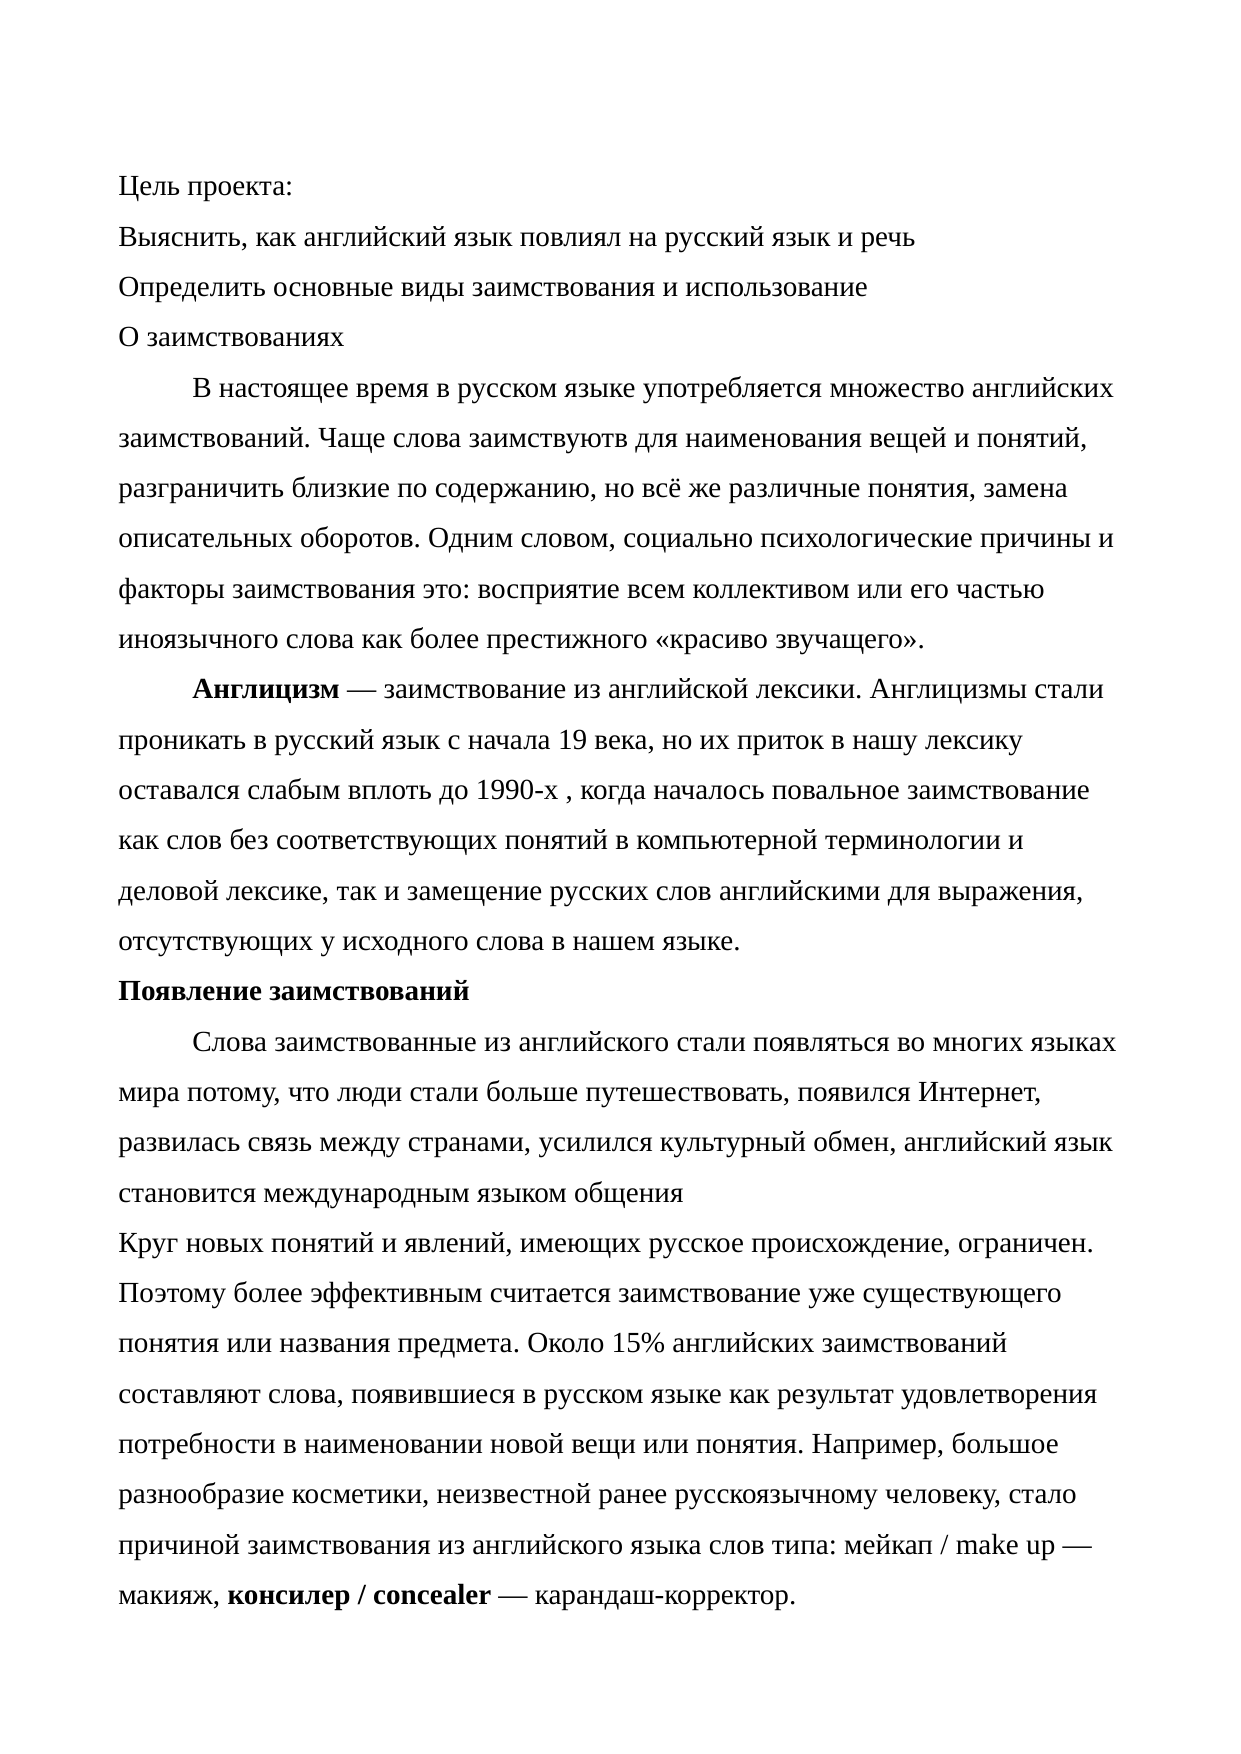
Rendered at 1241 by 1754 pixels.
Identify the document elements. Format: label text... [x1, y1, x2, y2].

text Определить основные виды заимствования и использование [118, 269, 1122, 303]
text Выяснить, как английский язык повлиял на русский язык и речь [118, 219, 1122, 252]
text О заимствованиях [118, 319, 1122, 353]
text Круг новых понятий и явлений, имеющих русское происхождение, ограничен. Поэтому более эффективным считается заимствование уже существующего понятия или названия предмета. Около 15% английских заимствований составляют слова, появившиеся в русском языке как результат удовлетворения потребности в наименовании новой вещи или понятия. Например, большое разнообразие косметики, неизвестной ранее русскоязычному человеку, стало причиной заимствования из английского языка слов типа: мейкап / make up — макияж, консилер / conсealer — карандаш-корректор. [118, 1225, 1122, 1611]
text Англицизм — заимствование из английской лексики. Англицизмы стали проникать в русский язык с начала 19 века, но их приток в нашу лексику оставался слабым вплоть до 1990-х , когда началось повальное заимствование как слов без соответствующих понятий в компьютерной терминологии и деловой лексике, так и замещение русских слов английскими для выражения, отсутствующих у исходного слова в нашем языке. [118, 672, 1122, 957]
text Появление заимствований [118, 973, 1122, 1007]
text В настоящее время в русском языке употребляется множество английских заимствований. Чаще слова заимствуютв для наименования вещей и понятий, разграничить близкие по содержанию, но всё же различные понятия, замена описательных оборотов. Одним словом, социально психологические причины и факторы заимствования это: восприятие всем коллективом или его частью иноязычного слова как более престижного «красиво звучащего». [118, 370, 1122, 655]
text Слова заимствованные из английского стали появляться во многих языках мира потому, что люди стали больше путешествовать, появился Интернет, развилась связь между странами, усилился культурный обмен, английский язык становится международным языком общения [118, 1024, 1122, 1208]
text Цель проекта: [118, 168, 1122, 202]
